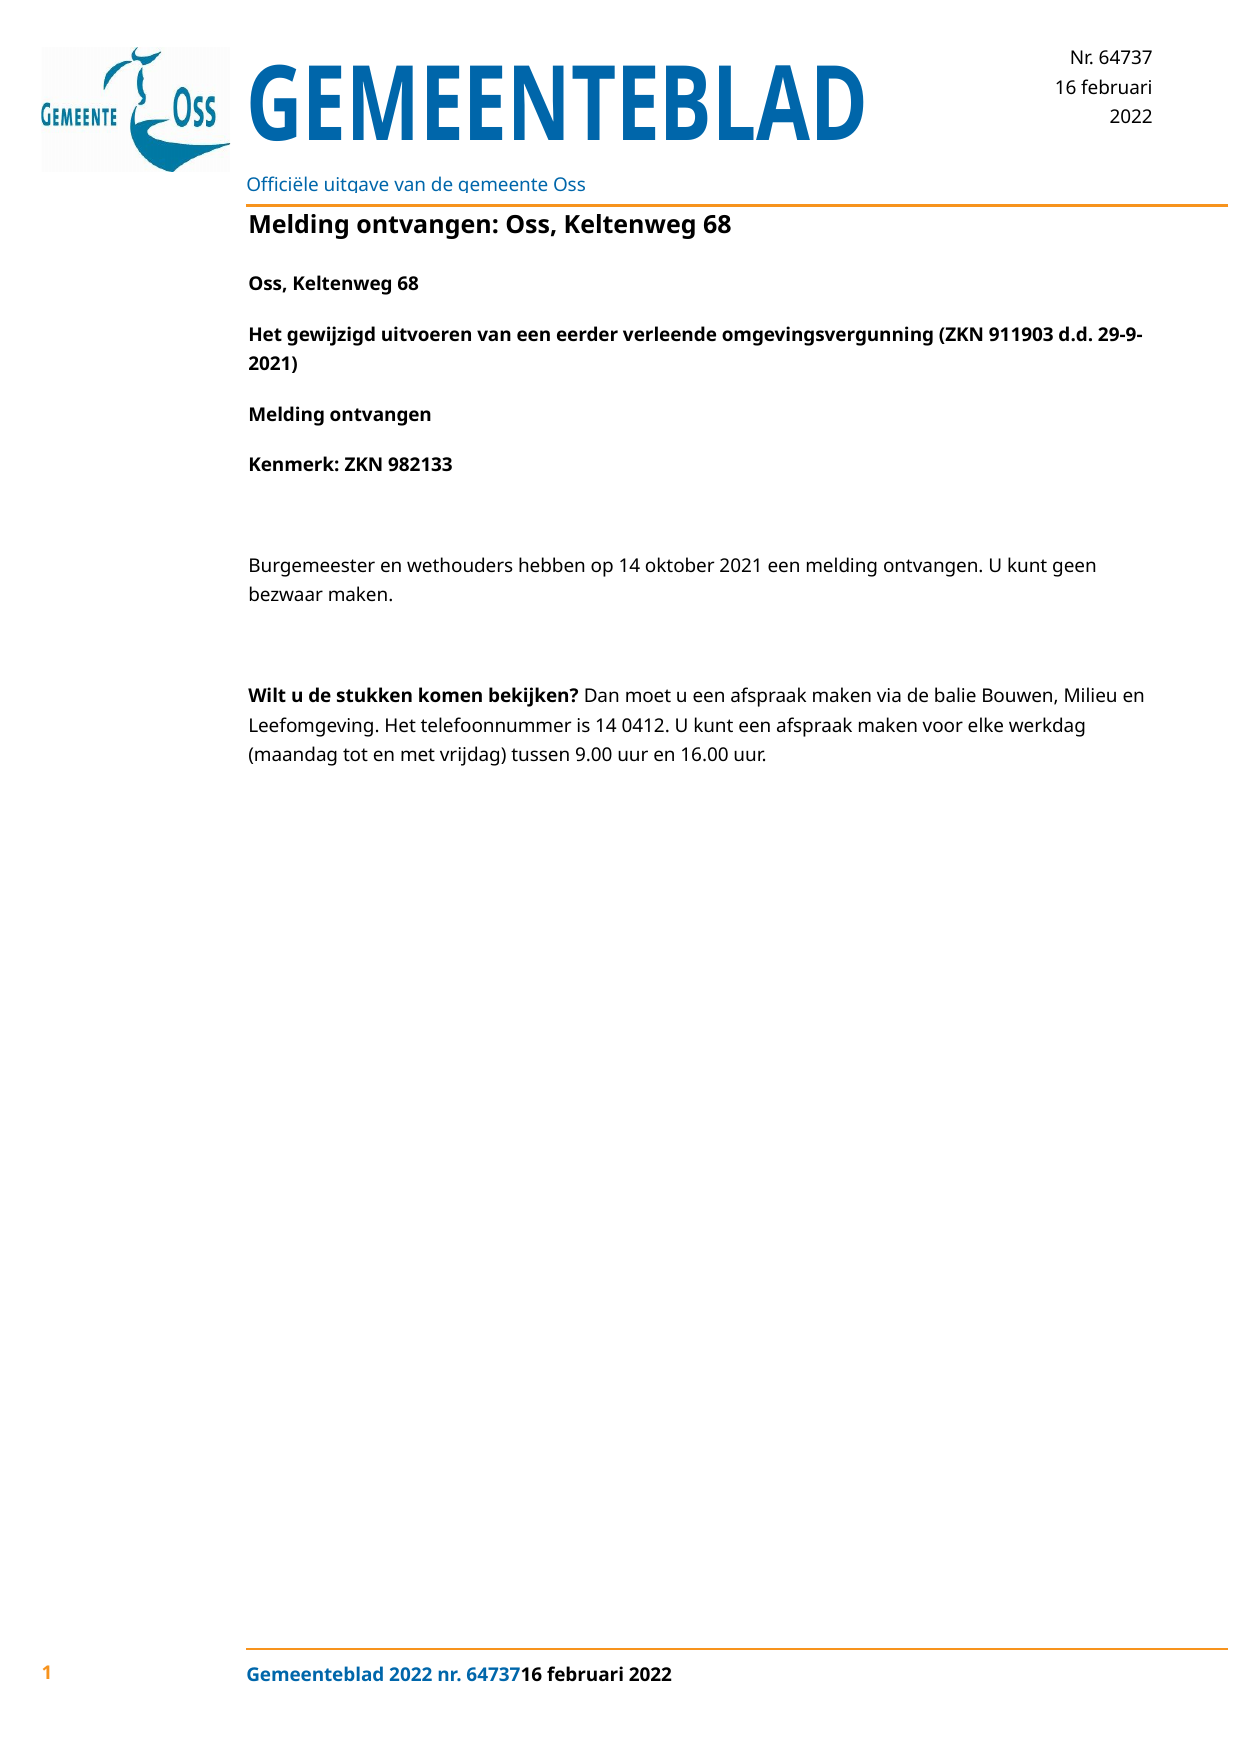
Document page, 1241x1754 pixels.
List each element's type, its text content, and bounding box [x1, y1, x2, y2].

picture [41, 47, 231, 172]
text Kenmerk: ZKN 982133 [248, 451, 1152, 477]
text Wilt u de stukken komen bekijken? Dan moet u een afspraak maken via de balie Bouwen, Milieu en Leefomgeving. Het telefoonnummer is 14 0412. U kunt een afspraak maken voor elke werkdag (maandag tot en met vrijdag) tussen 9.00 uur en 16.00 uur. [248, 682, 1152, 767]
text Melding ontvangen: Oss, Keltenweg 68 [248, 207, 1152, 241]
text Het gewijzigd uitvoeren van een eerder verleende omgevingsvergunning (ZKN 911903 d.d. 29-9-2021) [248, 321, 1152, 376]
text Melding ontvangen [248, 401, 1152, 426]
text Oss, Keltenweg 68 [248, 270, 1152, 296]
text Burgemeester en wethouders hebben op 14 oktober 2021 een melding ontvangen. U kunt geen bezwaar maken. [248, 552, 1152, 607]
